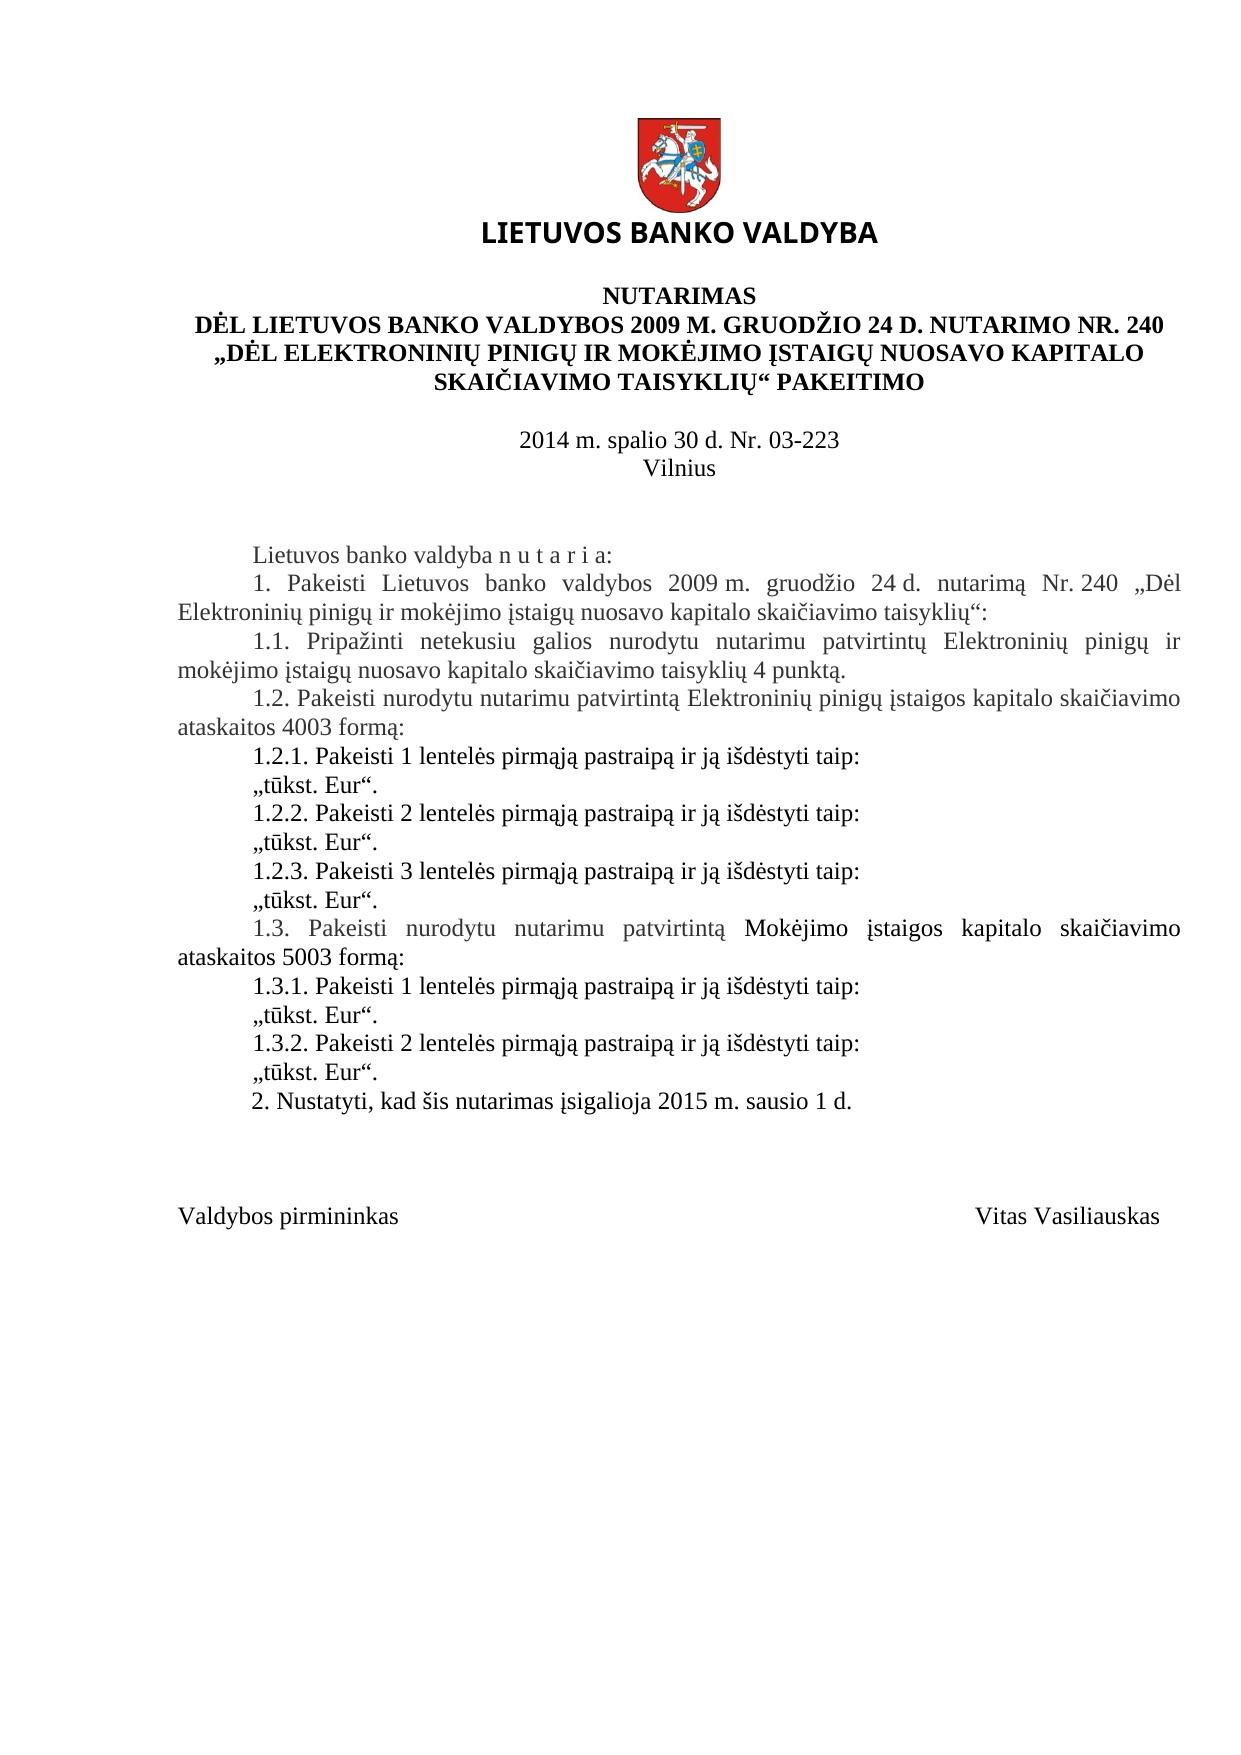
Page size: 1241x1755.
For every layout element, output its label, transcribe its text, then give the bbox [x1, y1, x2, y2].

text „tūkst. Eur“. [177, 1000, 1181, 1028]
text 1.2.3. Pakeisti 3 lentelės pirmąją pastraipą ir ją išdėstyti taip: [177, 856, 1181, 885]
text 2. Nustatyti, kad šis nutarimas įsigalioja 2015 m. sausio 1 d. [251, 1086, 1181, 1115]
text 1.3.2. Pakeisti 2 lentelės pirmąją pastraipą ir ją išdėstyti taip: [177, 1028, 1181, 1057]
text 2014 m. spalio 30 d. Nr. 03-223 [177, 425, 1181, 453]
text Vilnius [177, 453, 1181, 482]
text „tūkst. Eur“. [177, 885, 1181, 913]
text NUTARIMAS [177, 281, 1181, 310]
text DĖL LIETUVOS BANKO VALDYBOS 2009 M. GRUODŽIO 24 D. NUTARIMO NR. 240 „DĖL ELEKTRONINIŲ PINIGŲ IR MOKĖJIMO ĮSTAIGŲ NUOSAVO KAPITALO SKAIČIAVIMO TAISYKLIŲ“ PAKEITIMO [177, 310, 1181, 396]
text 1. Pakeisti Lietuvos banko valdybos 2009 m. gruodžio 24 d. nutarimą Nr. 240 „Dėl Elektroninių pinigų ir mokėjimo įstaigų nuosavo kapitalo skaičiavimo taisyklių“: [177, 568, 1181, 626]
text LIETUVOS BANKO VALDYBA [177, 212, 1181, 252]
text „tūkst. Eur“. [177, 770, 1181, 798]
text „tūkst. Eur“. [177, 1057, 1181, 1086]
text Valdybos pirmininkas Vitas Vasiliauskas [177, 1201, 1181, 1230]
text 1.2.1. Pakeisti 1 lentelės pirmąją pastraipą ir ją išdėstyti taip: [177, 741, 1181, 770]
text 1.3. Pakeisti nurodytu nutarimu patvirtintą Mokėjimo įstaigos kapitalo skaičiavimo ataskaitos 5003 formą: [177, 913, 1181, 971]
text 1.2.2. Pakeisti 2 lentelės pirmąją pastraipą ir ją išdėstyti taip: [177, 798, 1181, 827]
text „tūkst. Eur“. [177, 827, 1181, 856]
text 1.1. Pripažinti netekusiu galios nurodytu nutarimu patvirtintų Elektroninių pinigų ir mokėjimo įstaigų nuosavo kapitalo skaičiavimo taisyklių 4 punktą. [177, 626, 1181, 683]
text 1.2. Pakeisti nurodytu nutarimu patvirtintą Elektroninių pinigų įstaigos kapitalo skaičiavimo ataskaitos 4003 formą: [177, 683, 1181, 741]
text Lietuvos banko valdyba n u t a r i a: [177, 540, 1181, 568]
text 1.3.1. Pakeisti 1 lentelės pirmąją pastraipą ir ją išdėstyti taip: [177, 971, 1181, 1000]
